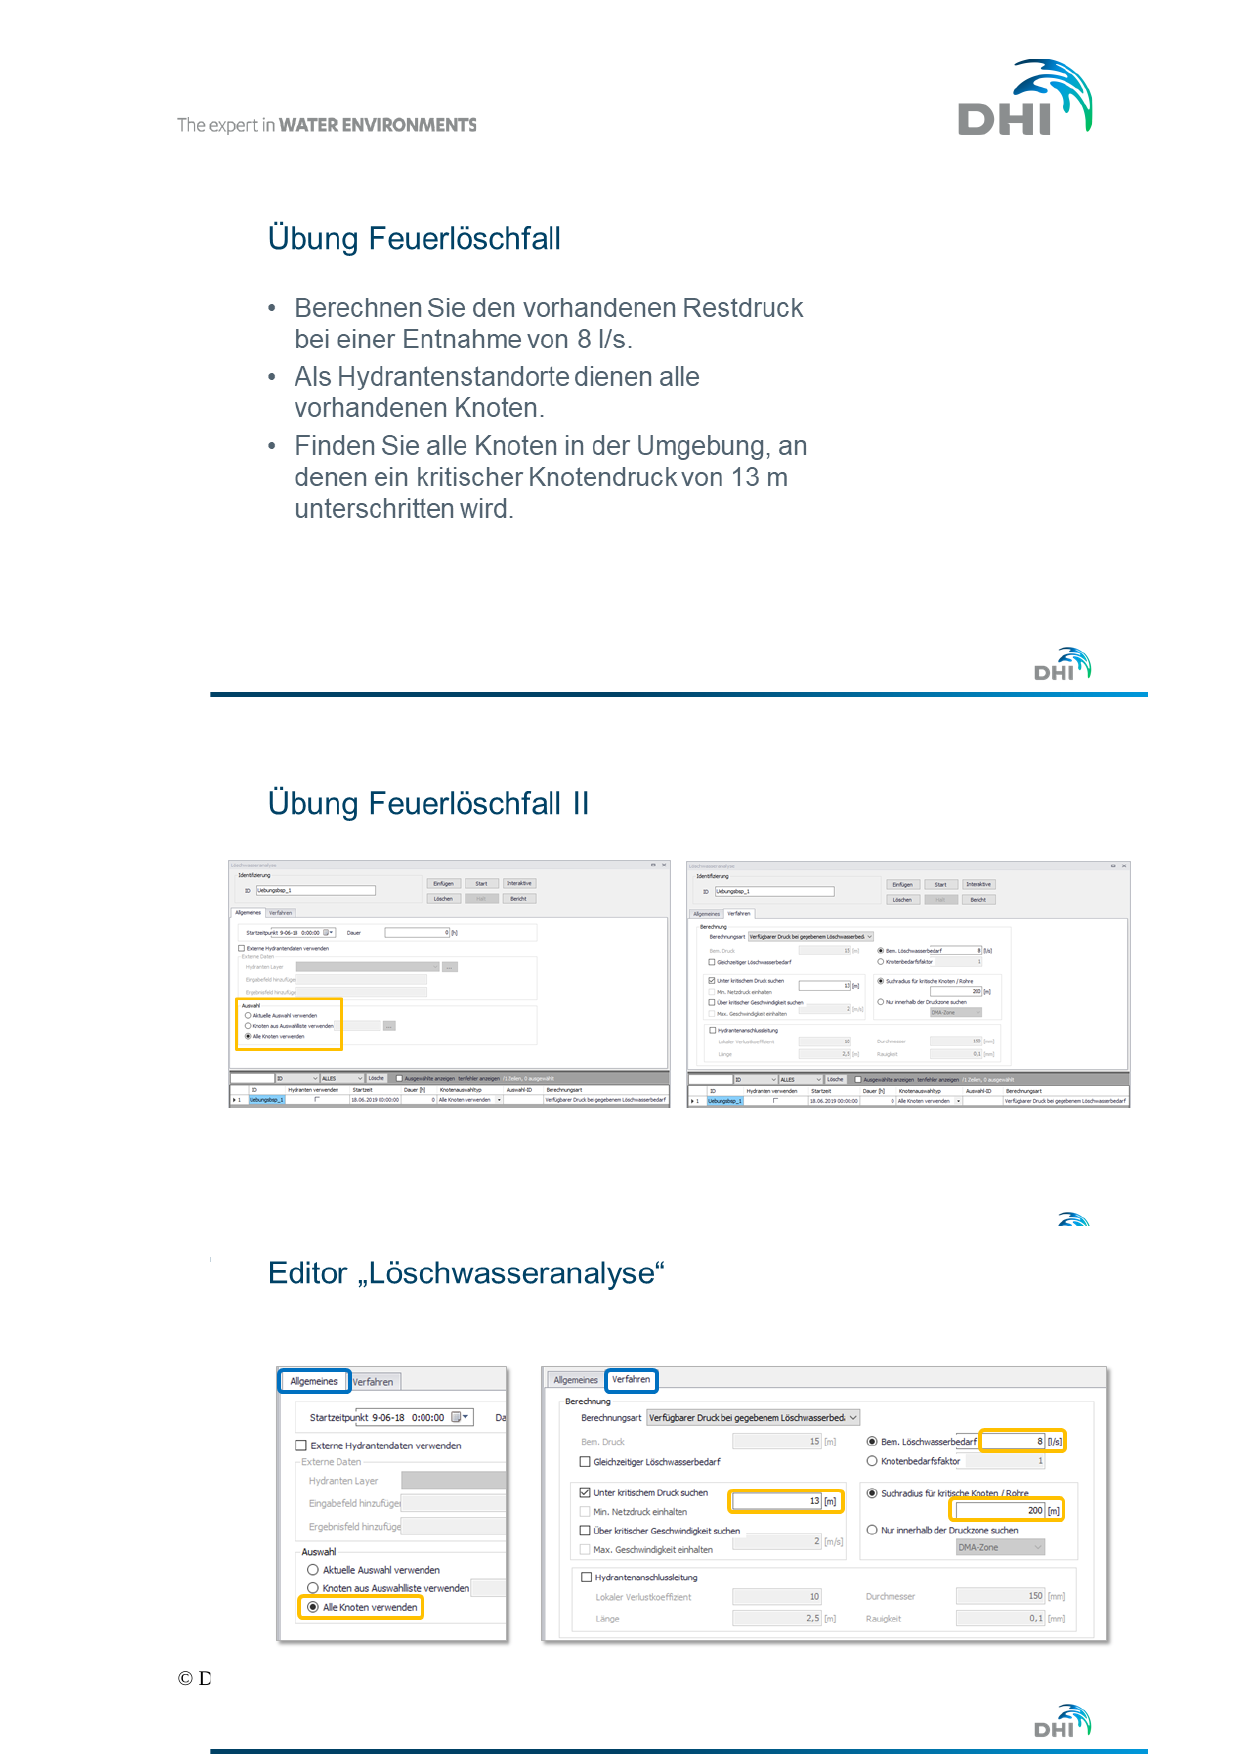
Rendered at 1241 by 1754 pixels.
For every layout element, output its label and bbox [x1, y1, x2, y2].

picture [210, 734, 1148, 1754]
picture [958, 59, 1093, 135]
picture [177, 117, 477, 135]
picture [210, 169, 1148, 697]
